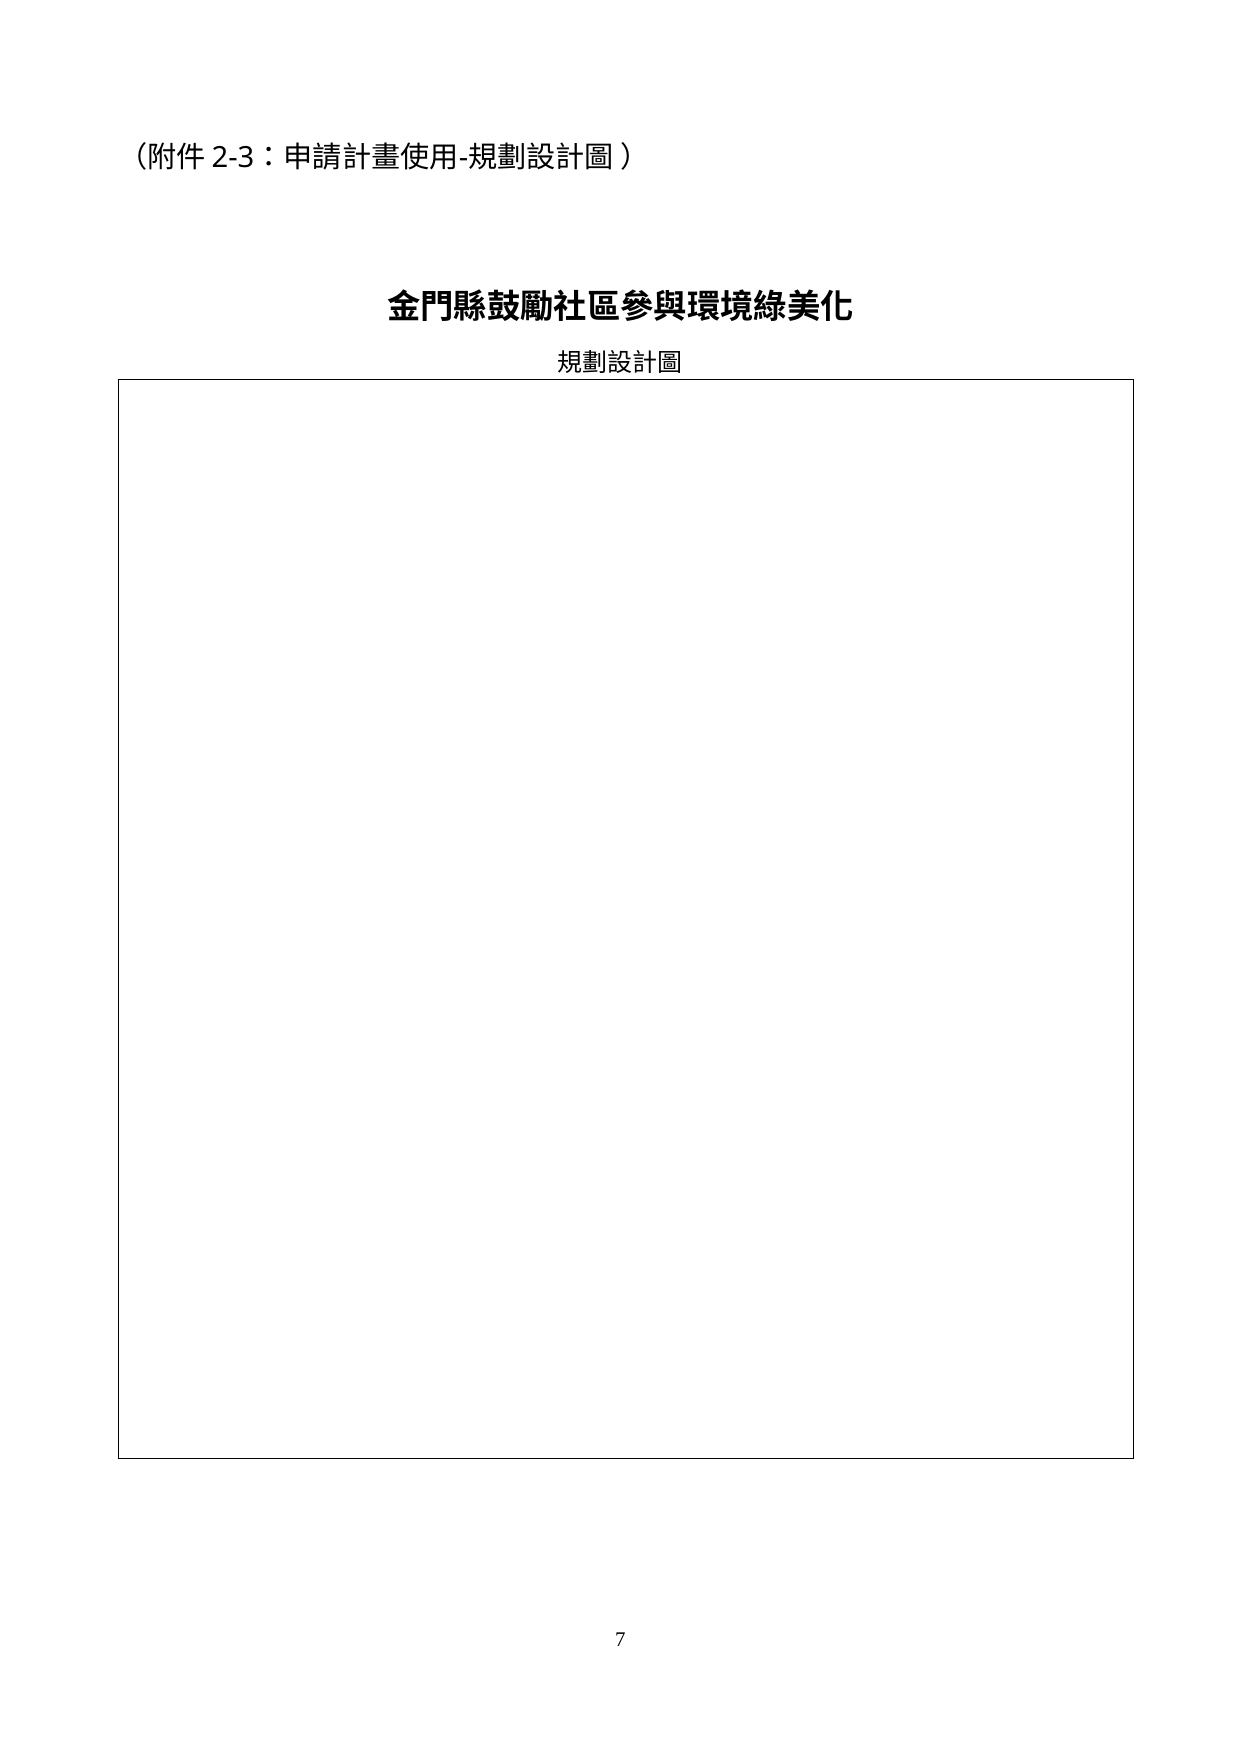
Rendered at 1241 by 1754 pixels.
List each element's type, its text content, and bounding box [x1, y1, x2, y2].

text 規劃設計圖 [118, 342, 1122, 379]
text 金門縣鼓勵社區參與環境綠美化 [118, 267, 1122, 342]
table_header [119, 380, 1133, 1458]
text （附件2-3：申請計畫使用-規劃設計圖 ） [118, 117, 1122, 192]
